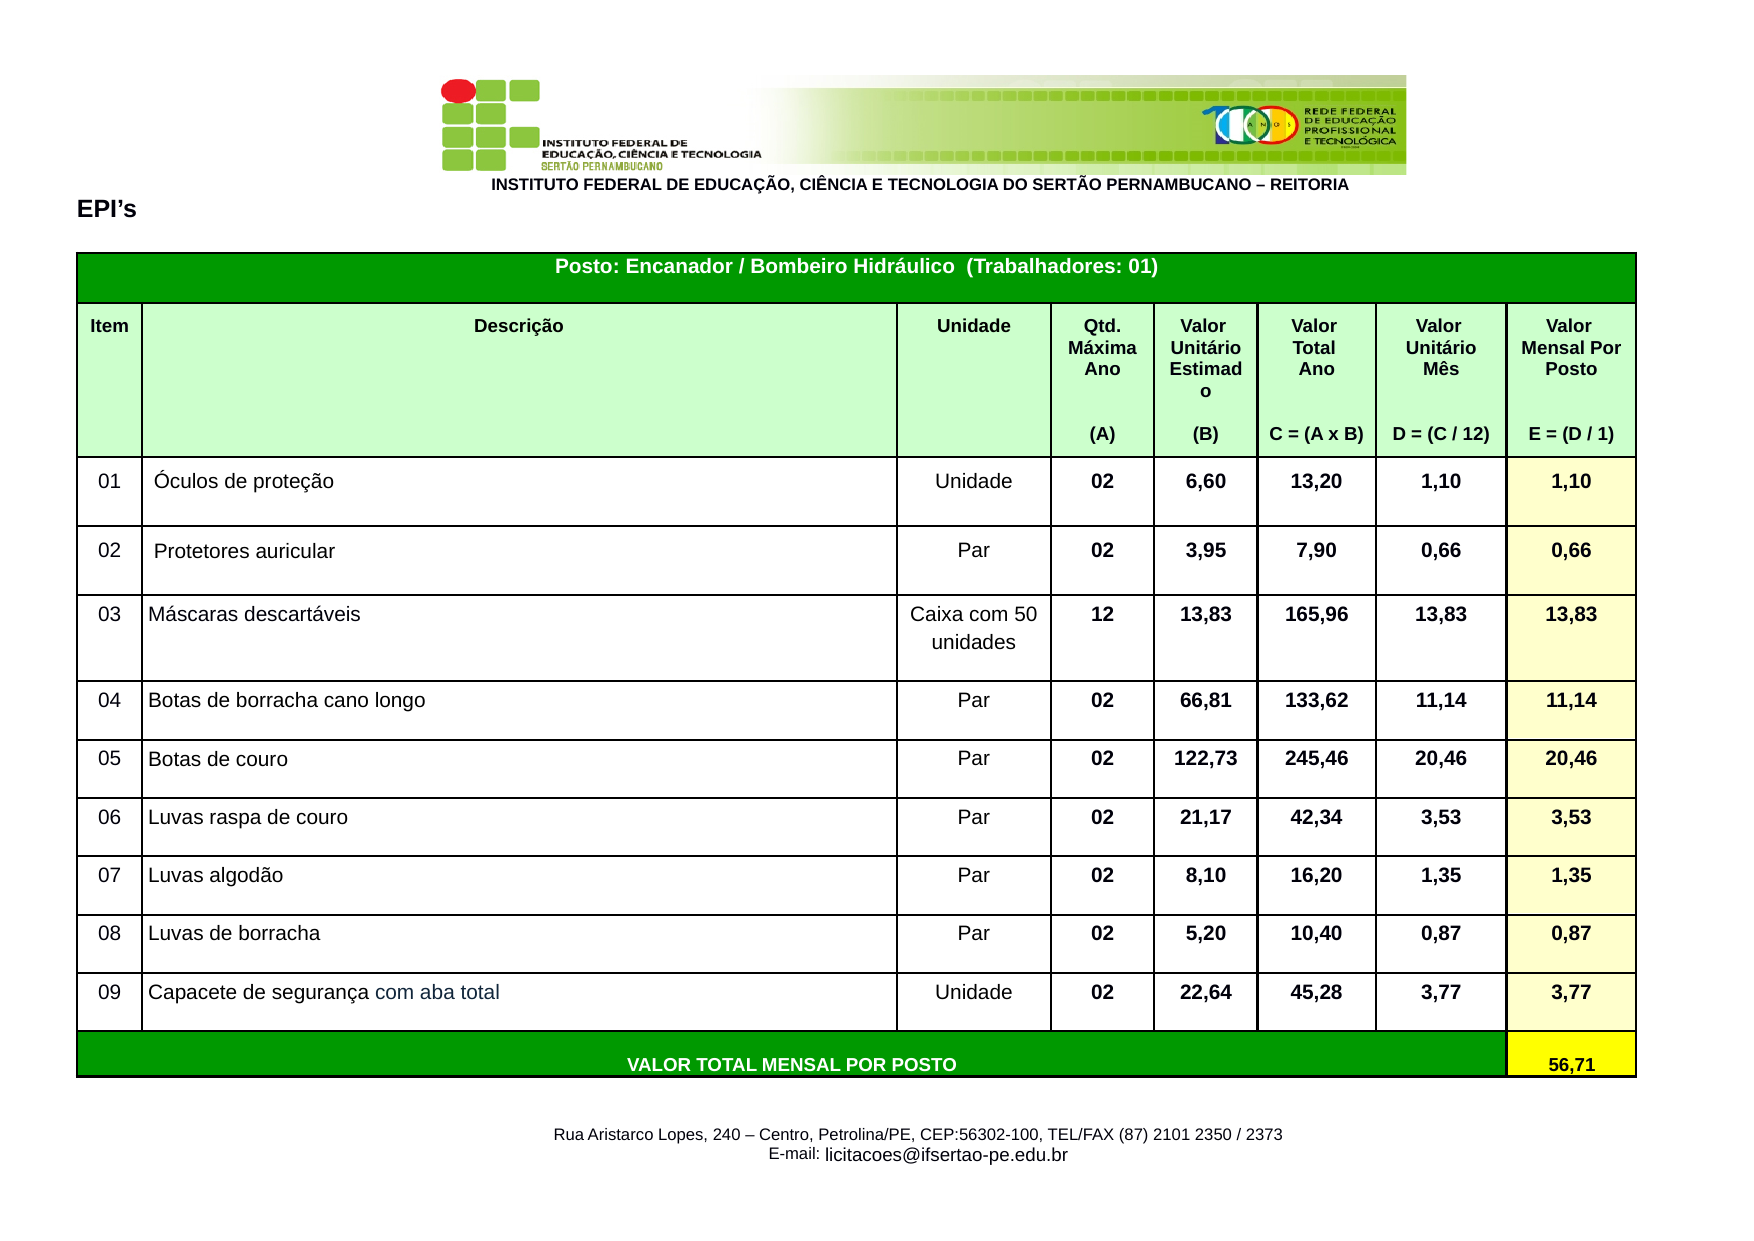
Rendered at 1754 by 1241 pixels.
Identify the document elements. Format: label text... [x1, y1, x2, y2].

table_cell Unidade [898, 304, 1050, 456]
table_cell 13,83 [1508, 596, 1635, 680]
table_cell Par [898, 799, 1050, 855]
table_cell 02 [1052, 458, 1153, 525]
table_cell 11,14 [1377, 682, 1505, 738]
table_cell 13,83 [1155, 596, 1256, 680]
table_cell 1,35 [1377, 857, 1505, 913]
table_cell 6,60 [1155, 458, 1256, 525]
table_cell Item [78, 304, 141, 456]
table_cell 0,87 [1377, 916, 1505, 972]
table_cell 13,83 [1377, 596, 1505, 680]
table_cell Caixa com 50 unidades [898, 596, 1050, 680]
table_cell 45,28 [1259, 974, 1375, 1030]
table_cell Par [898, 682, 1050, 738]
picture [430, 75, 1407, 175]
table_cell 09 [78, 974, 141, 1030]
table_cell 16,20 [1259, 857, 1375, 913]
table_cell 0,87 [1508, 916, 1635, 972]
table_cell Par [898, 741, 1050, 797]
table_cell 02 [1052, 974, 1153, 1030]
table_cell Capacete de segurança com aba total [143, 974, 896, 1030]
table_cell 04 [78, 682, 141, 738]
table_cell 3,53 [1377, 799, 1505, 855]
table_cell Botas de couro [143, 741, 896, 797]
table_cell 02 [1052, 857, 1153, 913]
table_cell Qtd. Máxima Ano (A) [1052, 304, 1153, 456]
table_cell 22,64 [1155, 974, 1256, 1030]
table_cell 02 [1052, 741, 1153, 797]
table_cell 8,10 [1155, 857, 1256, 913]
table_cell 133,62 [1259, 682, 1375, 738]
table_cell VALOR TOTAL MENSAL POR POSTO [78, 1032, 1505, 1075]
table_cell Unidade [898, 458, 1050, 525]
table_cell Valor Mensal Por Posto E = (D / 1) [1508, 304, 1635, 456]
table_cell Descrição [143, 304, 896, 456]
table_cell 3,77 [1377, 974, 1505, 1030]
table_cell 56,71 [1508, 1032, 1635, 1075]
table_cell 02 [1052, 916, 1153, 972]
table_cell 0,66 [1377, 527, 1505, 594]
table_cell Máscaras descartáveis [143, 596, 896, 680]
table_cell 20,46 [1508, 741, 1635, 797]
table_cell 42,34 [1259, 799, 1375, 855]
table_cell 7,90 [1259, 527, 1375, 594]
table_cell Botas de borracha cano longo [143, 682, 896, 738]
table_cell 13,20 [1259, 458, 1375, 525]
table_cell 12 [1052, 596, 1153, 680]
table_cell 3,95 [1155, 527, 1256, 594]
table_cell Valor Unitário Estimado (B) [1155, 304, 1256, 456]
table_cell Luvas raspa de couro [143, 799, 896, 855]
table_header Posto: Encanador / Bombeiro Hidráulico (Trabalhadores: 01) [78, 254, 1635, 302]
table_cell 02 [1052, 799, 1153, 855]
table_cell 3,77 [1508, 974, 1635, 1030]
table_cell Unidade [898, 974, 1050, 1030]
table_cell 07 [78, 857, 141, 913]
table_cell Óculos de proteção [143, 458, 896, 525]
table_cell 1,10 [1508, 458, 1635, 525]
subtitle EPI’s [77, 194, 1686, 223]
table_cell 06 [78, 799, 141, 855]
table_cell 01 [78, 458, 141, 525]
table_cell 02 [1052, 682, 1153, 738]
table_cell 05 [78, 741, 141, 797]
table_cell 3,53 [1508, 799, 1635, 855]
table_cell Luvas algodão [143, 857, 896, 913]
table_cell 08 [78, 916, 141, 972]
table_cell 02 [1052, 527, 1153, 594]
table_cell 20,46 [1377, 741, 1505, 797]
table_cell 165,96 [1259, 596, 1375, 680]
table_cell 03 [78, 596, 141, 680]
table_cell 0,66 [1508, 527, 1635, 594]
table_cell 02 [78, 527, 141, 594]
table_cell 21,17 [1155, 799, 1256, 855]
table_cell 5,20 [1155, 916, 1256, 972]
table_cell 1,10 [1377, 458, 1505, 525]
table_cell 1,35 [1508, 857, 1635, 913]
table_cell 122,73 [1155, 741, 1256, 797]
table_cell 10,40 [1259, 916, 1375, 972]
table_cell Luvas de borracha [143, 916, 896, 972]
table_cell Valor Unitário Mês D = (C / 12) [1377, 304, 1505, 456]
table_cell 66,81 [1155, 682, 1256, 738]
table_cell Valor Total Ano C = (A x B) [1259, 304, 1375, 456]
table_cell 11,14 [1508, 682, 1635, 738]
table_cell Par [898, 857, 1050, 913]
table_cell Par [898, 916, 1050, 972]
table_cell 245,46 [1259, 741, 1375, 797]
table_cell Par [898, 527, 1050, 594]
table_cell Protetores auricular [143, 527, 896, 594]
